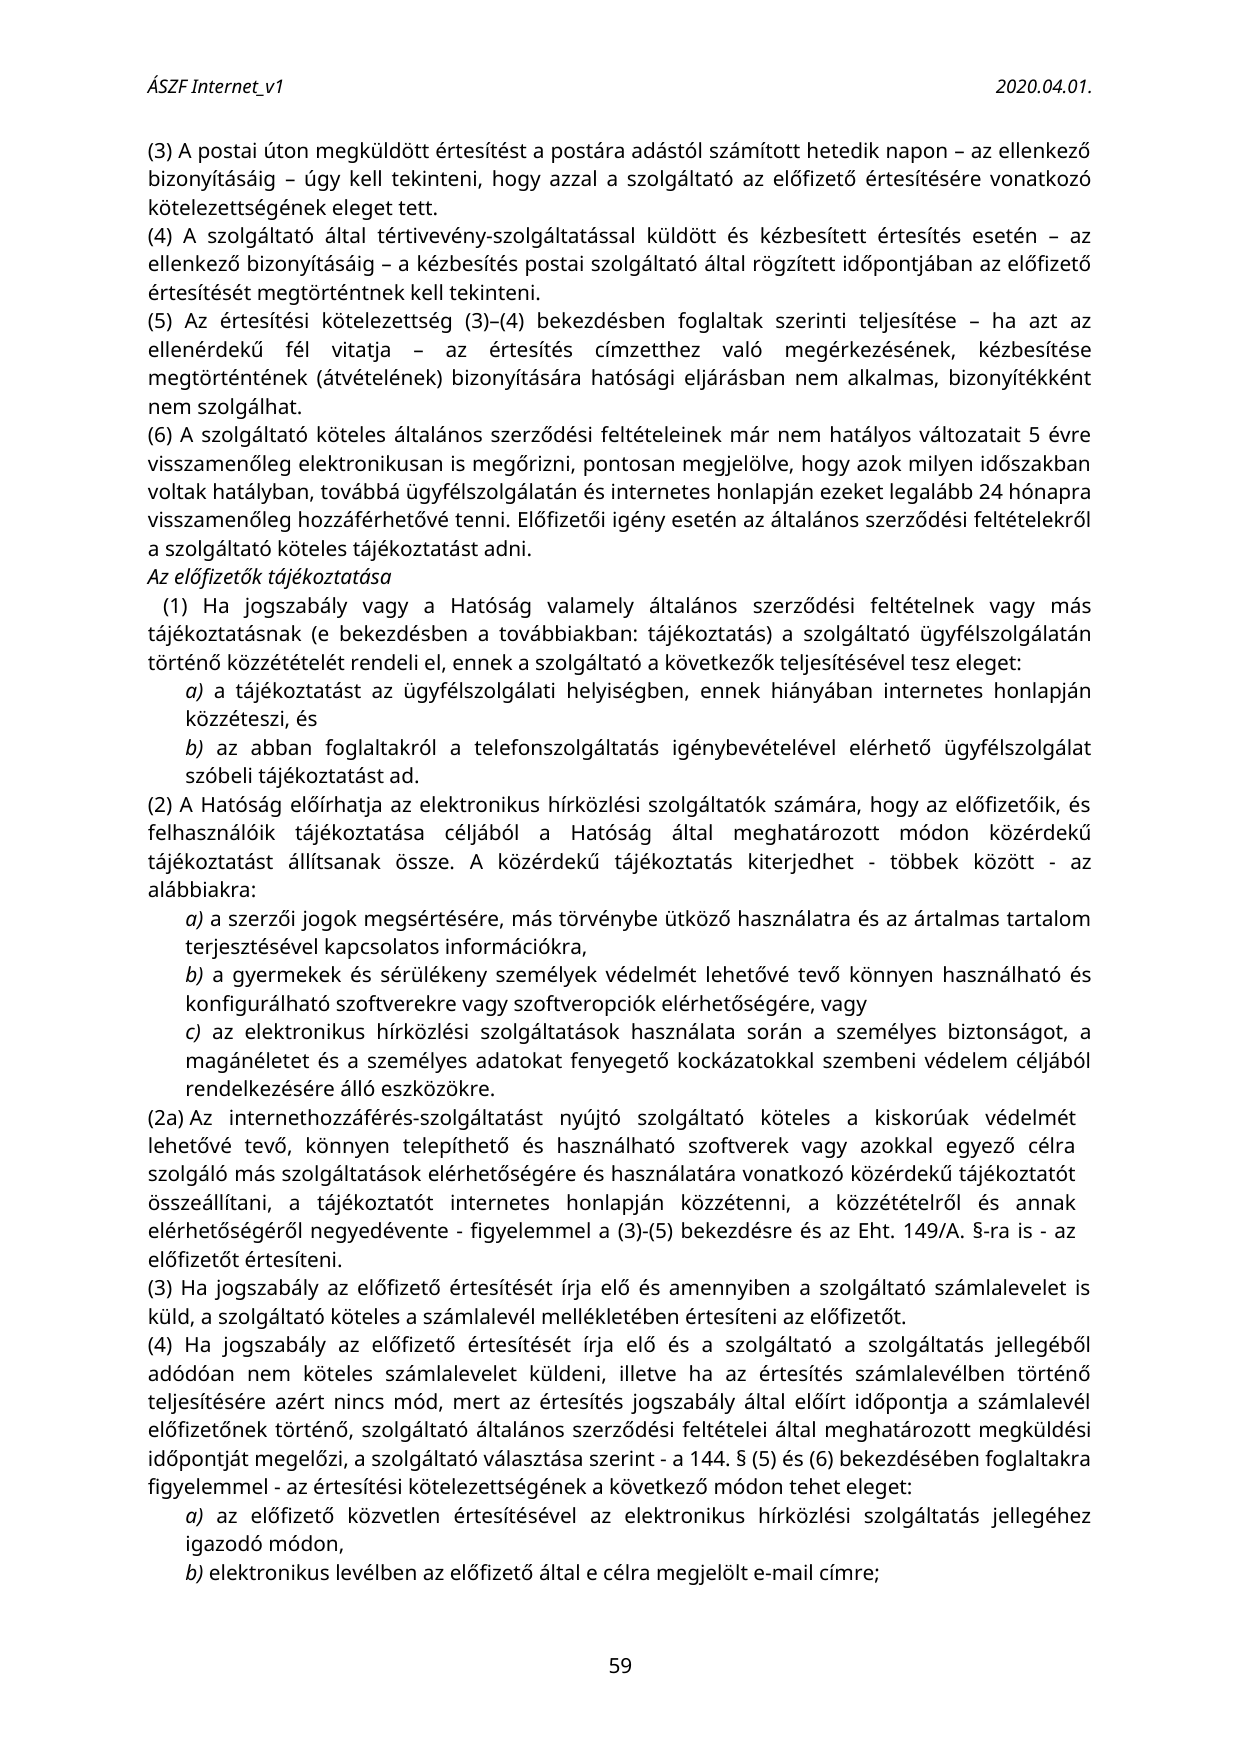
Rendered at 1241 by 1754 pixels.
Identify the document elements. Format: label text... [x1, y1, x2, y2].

text (6) A szolgáltató köteles általános szerződési feltételeinek már nem hatályos változatait 5 évre visszamenőleg elektronikusan is megőrizni, pontosan megjelölve, hogy azok milyen időszakban voltak hatályban, továbbá ügyfélszolgálatán és internetes honlapján ezeket legalább 24 hónapra visszamenőleg hozzáférhetővé tenni. Előfizetői igény esetén az általános szerződési feltételekről a szolgáltató köteles tájékoztatást adni. [148, 420, 1092, 562]
text a) az előfizető közvetlen értesítésével az elektronikus hírközlési szolgáltatás jellegéhez igazodó módon, [185, 1501, 1092, 1558]
text b) a gyermekek és sérülékeny személyek védelmét lehetővé tevő könnyen használható és konfigurálható szoftverekre vagy szoftveropciók elérhetőségére, vagy [185, 961, 1092, 1017]
text (2) A Hatóság előírhatja az elektronikus hírközlési szolgáltatók számára, hogy az előfizetőik, és felhasználóik tájékoztatása céljából a Hatóság által meghatározott módon közérdekű tájékoztatást állítsanak össze. A közérdekű tájékoztatás kiterjedhet - többek között - az alábbiakra: [148, 790, 1092, 904]
text (4) Ha jogszabály az előfizető értesítését írja elő és a szolgáltató a szolgáltatás jellegéből adódóan nem köteles számlalevelet küldeni, illetve ha az értesítés számlalevélben történő teljesítésére azért nincs mód, mert az értesítés jogszabály által előírt időpontja a számlalevél előfizetőnek történő, szolgáltató általános szerződési feltételei által meghatározott megküldési időpontját megelőzi, a szolgáltató választása szerint - a 144. § (5) és (6) bekezdésében foglaltakra figyelemmel - az értesítési kötelezettségének a következő módon tehet eleget: [148, 1330, 1092, 1501]
text (5) Az értesítési kötelezettség (3)–(4) bekezdésben foglaltak szerinti teljesítése – ha azt az ellenérdekű fél vitatja – az értesítés címzetthez való megérkezésének, kézbesítése megtörténtének (átvételének) bizonyítására hatósági eljárásban nem alkalmas, bizonyítékként nem szolgálhat. [148, 306, 1092, 420]
text a) a tájékoztatást az ügyfélszolgálati helyiségben, ennek hiányában internetes honlapján közzéteszi, és [185, 676, 1092, 733]
text (4) A szolgáltató által tértivevény-szolgáltatással küldött és kézbesített értesítés esetén – az ellenkező bizonyításáig – a kézbesítés postai szolgáltató által rögzített időpontjában az előfizető értesítését megtörténtnek kell tekinteni. [148, 221, 1092, 306]
text (2a) Az internethozzáférés-szolgáltatást nyújtó szolgáltató köteles a kiskorúak védelmét lehetővé tevő, könnyen telepíthető és használható szoftverek vagy azokkal egyező célra szolgáló más szolgáltatások elérhetőségére és használatára vonatkozó közérdekű tájékoztatót összeállítani, a tájékoztatót internetes honlapján közzétenni, a közzétételről és annak elérhetőségéről negyedévente - figyelemmel a (3)-(5) bekezdésre és az Eht. 149/A. §-ra is - az előfizetőt értesíteni. [148, 1103, 1077, 1273]
text a) a szerzői jogok megsértésére, más törvénybe ütköző használatra és az ártalmas tartalom terjesztésével kapcsolatos információkra, [185, 904, 1092, 961]
text Az előfizetők tájékoztatása [148, 562, 1092, 591]
text c) az elektronikus hírközlési szolgáltatások használata során a személyes biztonságot, a magánéletet és a személyes adatokat fenyegető kockázatokkal szembeni védelem céljából rendelkezésére álló eszközökre. [185, 1017, 1092, 1103]
text b) az abban foglaltakról a telefonszolgáltatás igénybevételével elérhető ügyfélszolgálat szóbeli tájékoztatást ad. [185, 733, 1092, 790]
text (3) Ha jogszabály az előfizető értesítését írja elő és amennyiben a szolgáltató számlalevelet is küld, a szolgáltató köteles a számlalevél mellékletében értesíteni az előfizetőt. [148, 1273, 1092, 1330]
text (1) Ha jogszabály vagy a Hatóság valamely általános szerződési feltételnek vagy más tájékoztatásnak (e bekezdésben a továbbiakban: tájékoztatás) a szolgáltató ügyfélszolgálatán történő közzétételét rendeli el, ennek a szolgáltató a következők teljesítésével tesz eleget: [148, 591, 1092, 676]
text b) elektronikus levélben az előfizető által e célra megjelölt e-mail címre; [185, 1558, 1092, 1586]
text (3) A postai úton megküldött értesítést a postára adástól számított hetedik napon – az ellenkező bizonyításáig – úgy kell tekinteni, hogy azzal a szolgáltató az előfizető értesítésére vonatkozó kötelezettségének eleget tett. [148, 136, 1092, 221]
